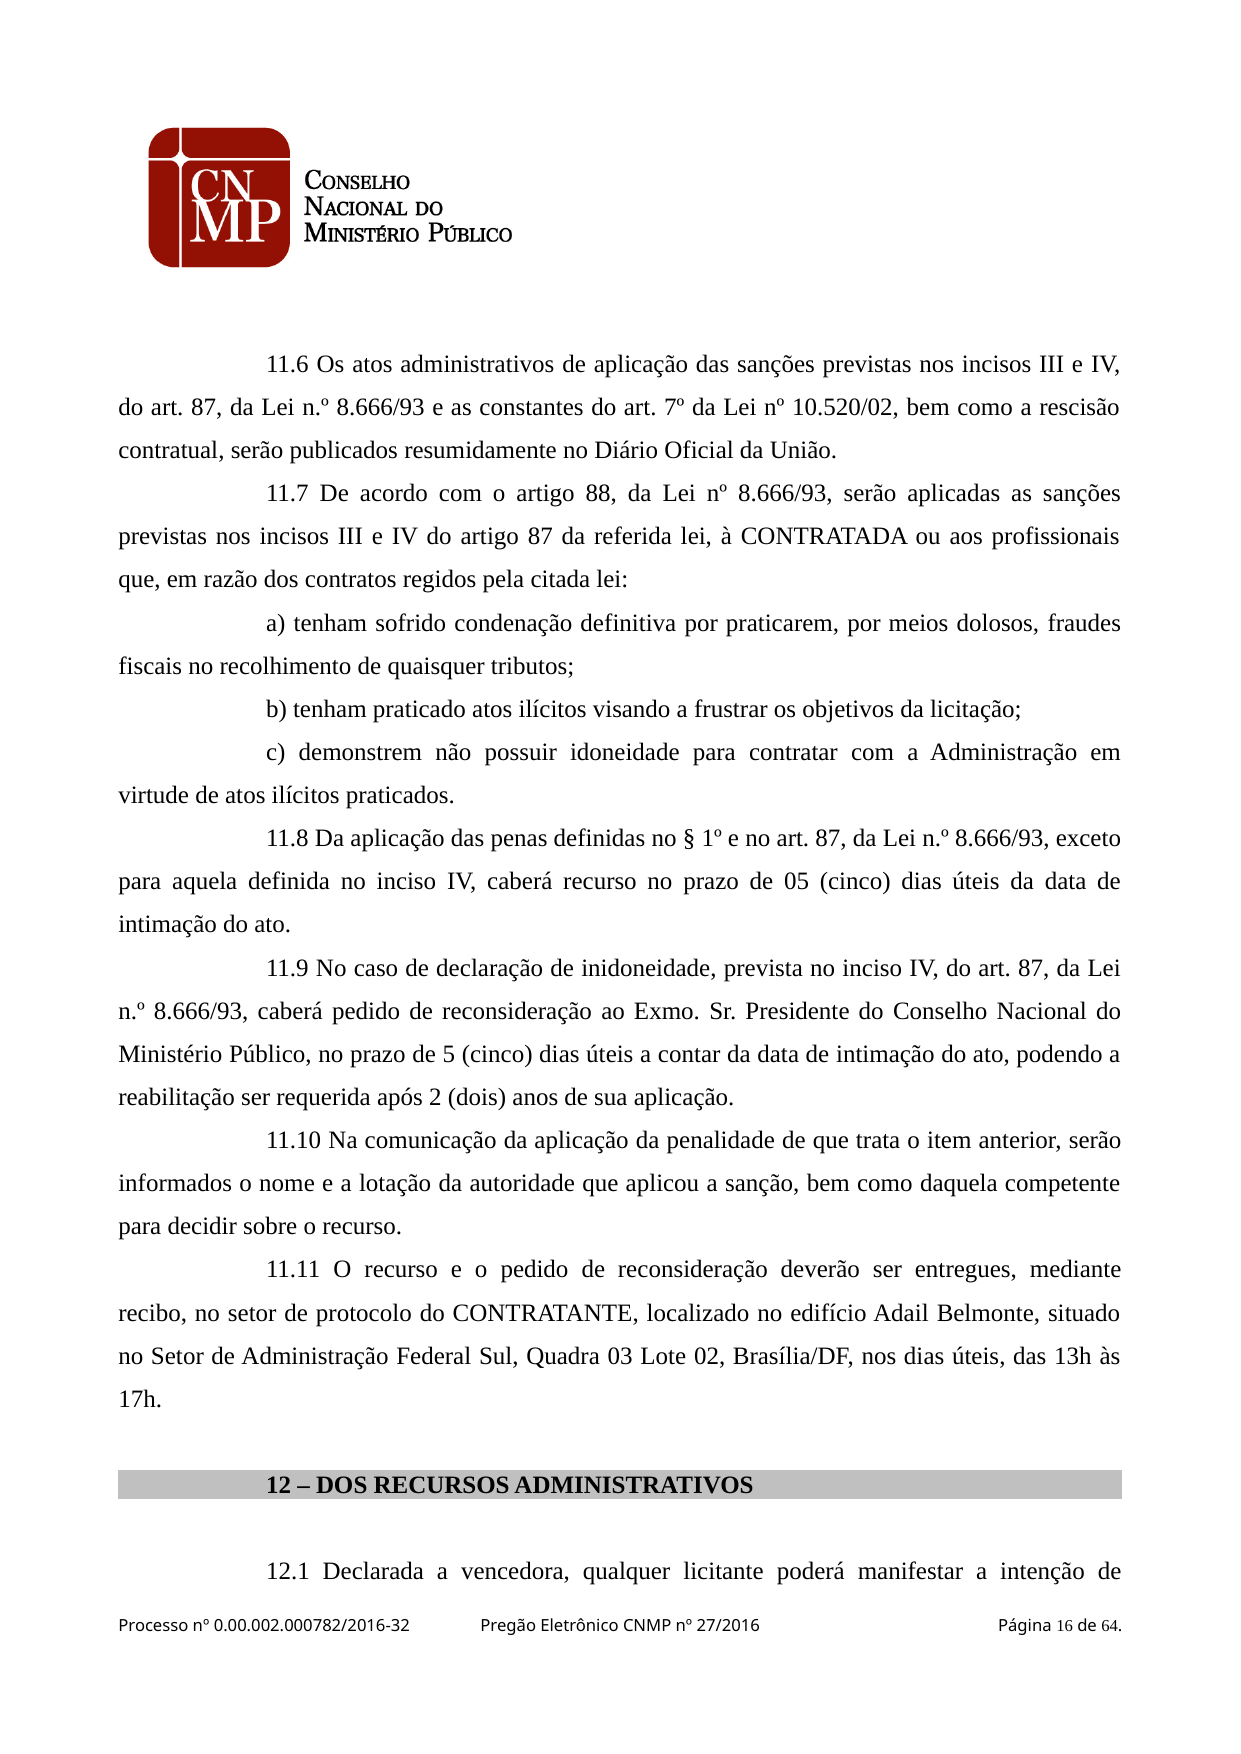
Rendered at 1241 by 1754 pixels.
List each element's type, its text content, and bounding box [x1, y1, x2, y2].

text 12.1 Declarada a vencedora, qualquer licitante poderá manifestar a intenção de [118, 1556, 1122, 1585]
picture [124, 105, 528, 289]
text c) demonstrem não possuir idoneidade para contratar com a Administração em virtude de atos ilícitos praticados. [118, 737, 1122, 809]
text 11.8 Da aplicação das penas definidas no § 1º e no art. 87, da Lei n.º 8.666/93, exceto para aquela definida no inciso IV, caberá recurso no prazo de 05 (cinco) dias úteis da data de intimação do ato. [118, 823, 1122, 938]
text b) tenham praticado atos ilícitos visando a frustrar os objetivos da licitação; [118, 694, 1122, 723]
text 12 – DOS RECURSOS ADMINISTRATIVOS [118, 1470, 1122, 1499]
text a) tenham sofrido condenação definitiva por praticarem, por meios dolosos, fraudes fiscais no recolhimento de quaisquer tributos; [118, 608, 1122, 679]
text 11.7 De acordo com o artigo 88, da Lei nº 8.666/93, serão aplicadas as sanções previstas nos incisos III e IV do artigo 87 da referida lei, à CONTRATADA ou aos profissionais que, em razão dos contratos regidos pela citada lei: [118, 478, 1122, 593]
text 11.9 No caso de declaração de inidoneidade, prevista no inciso IV, do art. 87, da Lei n.º 8.666/93, caberá pedido de reconsideração ao Exmo. Sr. Presidente do Conselho Nacional do Ministério Público, no prazo de 5 (cinco) dias úteis a contar da data de intimação do ato, podendo a reabilitação ser requerida após 2 (dois) anos de sua aplicação. [118, 953, 1122, 1111]
text 11.10 Na comunicação da aplicação da penalidade de que trata o item anterior, serão informados o nome e a lotação da autoridade que aplicou a sanção, bem como daquela competente para decidir sobre o recurso. [118, 1125, 1122, 1240]
text 11.6 Os atos administrativos de aplicação das sanções previstas nos incisos III e IV, do art. 87, da Lei n.º 8.666/93 e as constantes do art. 7º da Lei nº 10.520/02, bem como a rescisão contratual, serão publicados resumidamente no Diário Oficial da União. [118, 349, 1122, 464]
text 11.11 O recurso e o pedido de reconsideração deverão ser entregues, mediante recibo, no setor de protocolo do CONTRATANTE, localizado no edifício Adail Belmonte, situado no Setor de Administração Federal Sul, Quadra 03 Lote 02, Brasília/DF, nos dias úteis, das 13h às 17h. [118, 1254, 1122, 1413]
